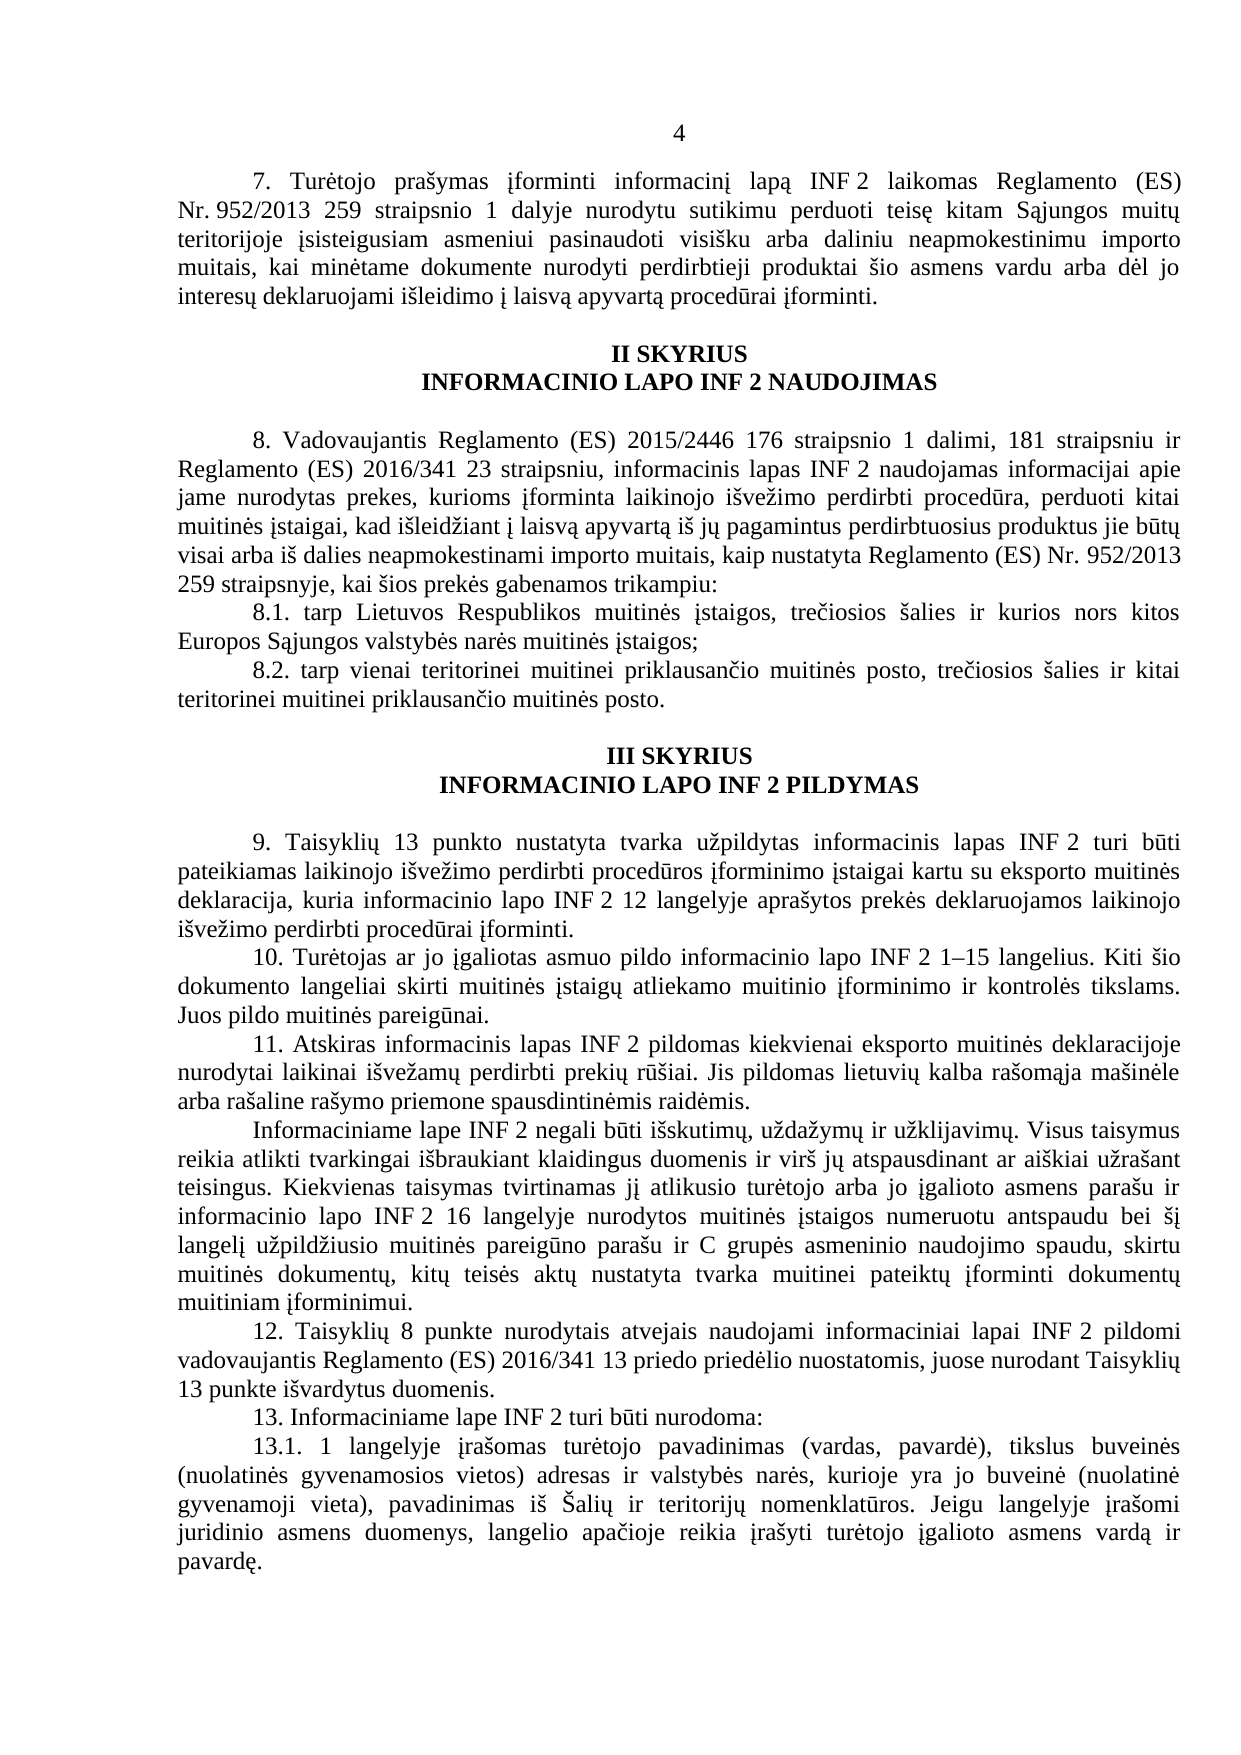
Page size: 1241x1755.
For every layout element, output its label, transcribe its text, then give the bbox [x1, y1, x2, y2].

text 8.1. tarp Lietuvos Respublikos muitinės įstaigos, trečiosios šalies ir kurios nors kitos Europos Sąjungos valstybės narės muitinės įstaigos; [177, 597, 1181, 655]
text 11. Atskiras informacinis lapas INF 2 pildomas kiekvienai eksporto muitinės deklaracijoje nurodytai laikinai išvežamų perdirbti prekių rūšiai. Jis pildomas lietuvių kalba rašomąja mašinėle arba rašaline rašymo priemone spausdintinėmis raidėmis. [177, 1029, 1181, 1115]
text 10. Turėtojas ar jo įgaliotas asmuo pildo informacinio lapo INF 2 1–15 langelius. Kiti šio dokumento langeliai skirti muitinės įstaigų atliekamo muitinio įforminimo ir kontrolės tikslams. Juos pildo muitinės pareigūnai. [177, 942, 1181, 1029]
text 12. Taisyklių 8 punkte nurodytais atvejais naudojami informaciniai lapai INF 2 pildomi vadovaujantis Reglamento (ES) 2016/341 13 priedo priedėlio nuostatomis, juose nurodant Taisyklių 13 punkte išvardytus duomenis. [177, 1316, 1181, 1402]
text 13. Informaciniame lape INF 2 turi būti nurodoma: [177, 1402, 1181, 1431]
text 9. Taisyklių 13 punkto nustatyta tvarka užpildytas informacinis lapas INF 2 turi būti pateikiamas laikinojo išvežimo perdirbti procedūros įforminimo įstaigai kartu su eksporto muitinės deklaracija, kuria informacinio lapo INF 2 12 langelyje aprašytos prekės deklaruojamos laikinojo išvežimo perdirbti procedūrai įforminti. [177, 827, 1181, 942]
text Informaciniame lape INF 2 negali būti išskutimų, uždažymų ir užklijavimų. Visus taisymus reikia atlikti tvarkingai išbraukiant klaidingus duomenis ir virš jų atspausdinant ar aiškiai užrašant teisingus. Kiekvienas taisymas tvirtinamas jį atlikusio turėtojo arba jo įgalioto asmens parašu ir informacinio lapo INF 2 16 langelyje nurodytos muitinės įstaigos numeruotu antspaudu bei šį langelį užpildžiusio muitinės pareigūno parašu ir C grupės asmeninio naudojimo spaudu, skirtu muitinės dokumentų, kitų teisės aktų nustatyta tvarka muitinei pateiktų įforminti dokumentų muitiniam įforminimui. [177, 1115, 1181, 1316]
text III SKYRIUS [177, 741, 1181, 770]
text 7. Turėtojo prašymas įforminti informacinį lapą INF 2 laikomas Reglamento (ES) Nr. 952/2013 259 straipsnio 1 dalyje nurodytu sutikimu perduoti teisę kitam Sąjungos muitų teritorijoje įsisteigusiam asmeniui pasinaudoti visišku arba daliniu neapmokestinimu importo muitais, kai minėtame dokumente nurodyti perdirbtieji produktai šio asmens vardu arba dėl jo interesų deklaruojami išleidimo į laisvą apyvartą procedūrai įforminti. [177, 166, 1181, 310]
text II SKYRIUS [177, 339, 1181, 367]
text INFORMACINIO LAPO INF 2 NAUDOJIMAS [177, 367, 1181, 396]
text INFORMACINIO LAPO INF 2 PILDYMAS [177, 770, 1181, 799]
text 8.2. tarp vienai teritorinei muitinei priklausančio muitinės posto, trečiosios šalies ir kitai teritorinei muitinei priklausančio muitinės posto. [177, 655, 1181, 712]
text 13.1. 1 langelyje įrašomas turėtojo pavadinimas (vardas, pavardė), tikslus buveinės (nuolatinės gyvenamosios vietos) adresas ir valstybės narės, kurioje yra jo buveinė (nuolatinė gyvenamoji vieta), pavadinimas iš Šalių ir teritorijų nomenklatūros. Jeigu langelyje įrašomi juridinio asmens duomenys, langelio apačioje reikia įrašyti turėtojo įgalioto asmens vardą ir pavardę. [177, 1431, 1181, 1575]
text 8. Vadovaujantis Reglamento (ES) 2015/2446 176 straipsnio 1 dalimi, 181 straipsniu ir Reglamento (ES) 2016/341 23 straipsniu, informacinis lapas INF 2 naudojamas informacijai apie jame nurodytas prekes, kurioms įforminta laikinojo išvežimo perdirbti procedūra, perduoti kitai muitinės įstaigai, kad išleidžiant į laisvą apyvartą iš jų pagamintus perdirbtuosius produktus jie būtų visai arba iš dalies neapmokestinami importo muitais, kaip nustatyta Reglamento (ES) Nr. 952/2013 259 straipsnyje, kai šios prekės gabenamos trikampiu: [177, 425, 1181, 597]
